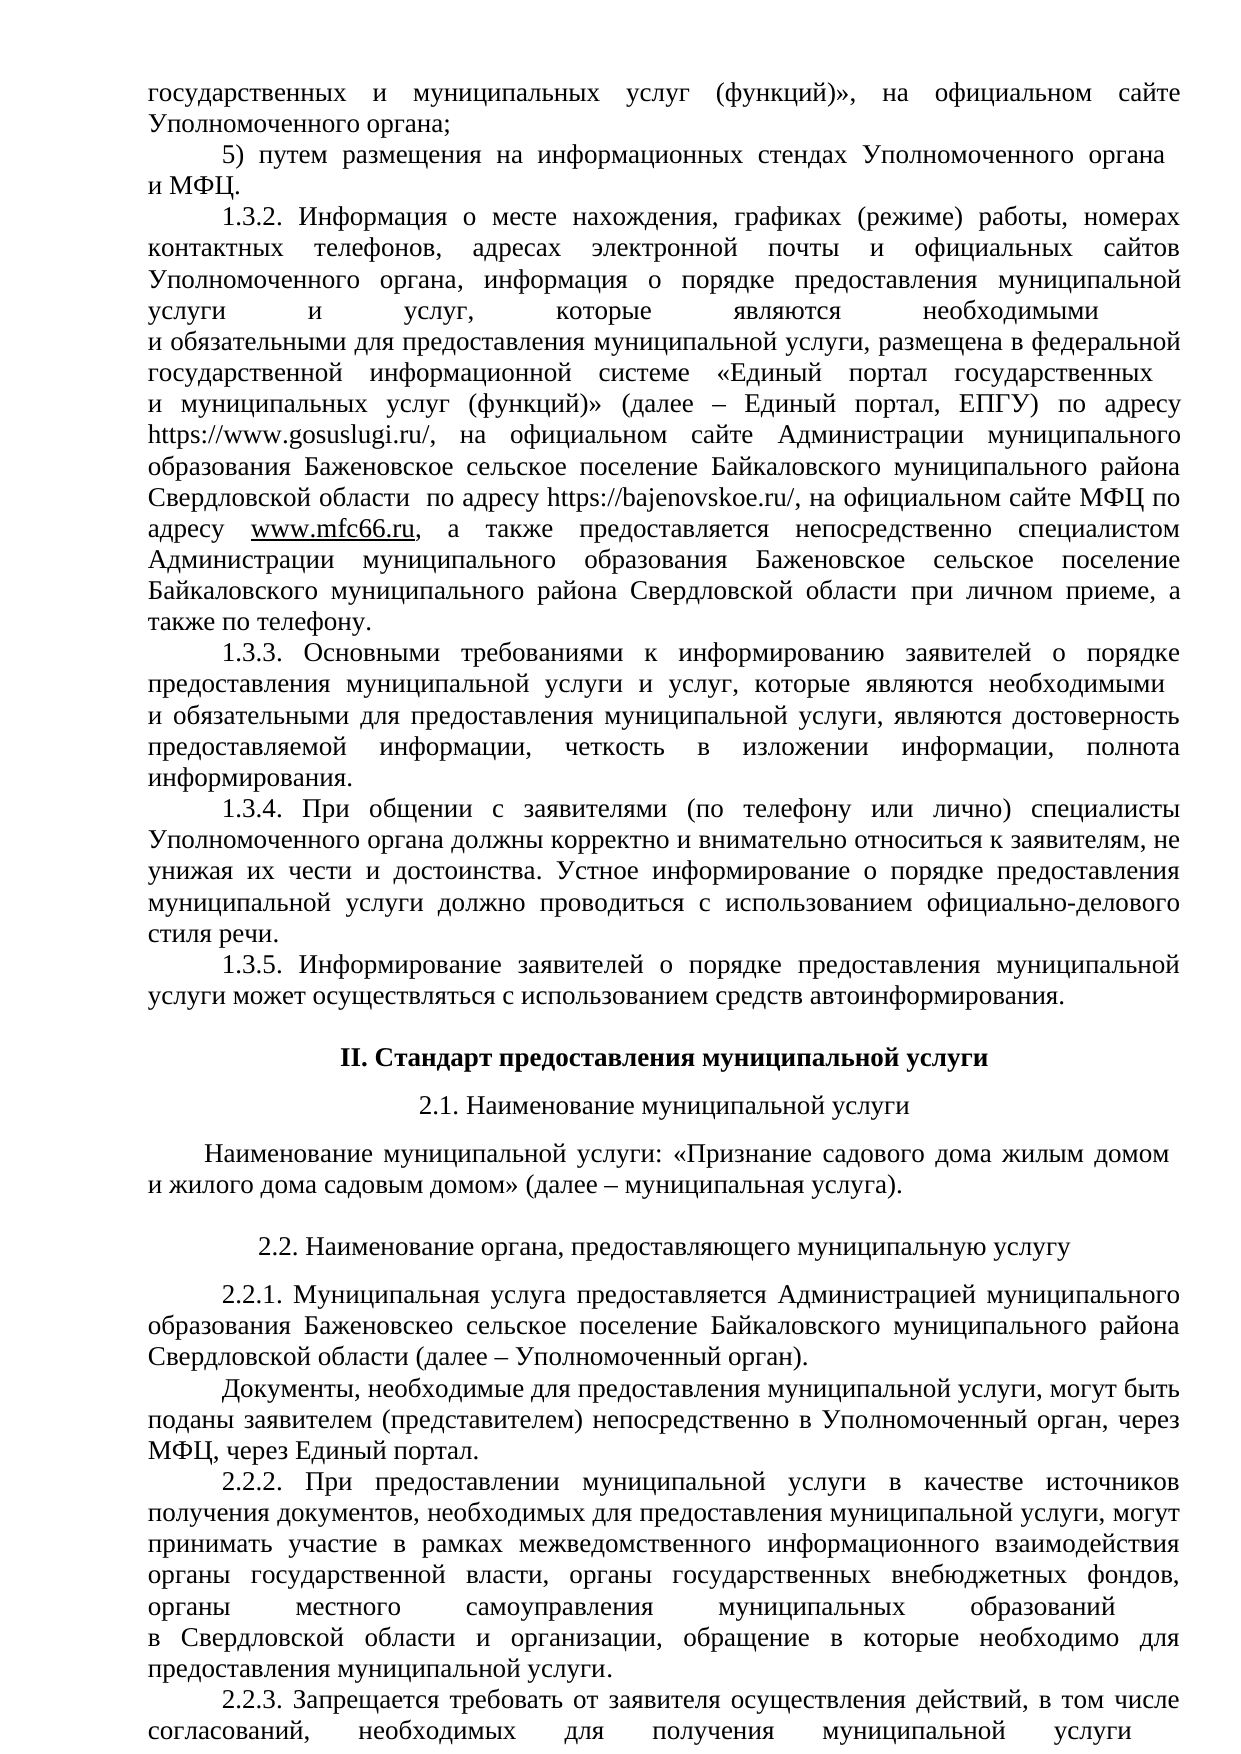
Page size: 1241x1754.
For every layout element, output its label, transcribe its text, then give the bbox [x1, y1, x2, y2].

text 1.3.5. Информирование заявителей о порядке предоставления муниципальной услуги может осуществляться с использованием средств автоинформирования. [148, 948, 1181, 1010]
text 2.2.2. При предоставлении муниципальной услуги в качестве источников получения документов, необходимых для предоставления муниципальной услуги, могут принимать участие в рамках межведомственного информационного взаимодействия органы государственной власти, органы государственных внебюджетных фондов, органы местного самоуправления муниципальных образований в Свердловской области и организации, обращение в которые необходимо для предоставления муниципальной услуги. [148, 1465, 1181, 1683]
text 2.2.1. Муниципальная услуга предоставляется Администрацией муниципального образования Баженовскео сельское поселение Байкаловского муниципального района Свердловской области (далее – Уполномоченный орган). [148, 1278, 1181, 1372]
text 1.3.4. При общении с заявителями (по телефону или лично) специалисты Уполномоченного органа должны корректно и внимательно относиться к заявителям, не унижая их чести и достоинства. Устное информирование о порядке предоставления муниципальной услуги должно проводиться с использованием официально-делового стиля речи. [148, 792, 1181, 948]
text 5) путем размещения на информационных стендах Уполномоченного органа и МФЦ. [148, 138, 1181, 200]
text государственных и муниципальных услуг (функций)», на официальном сайте Уполномоченного органа; [148, 76, 1181, 138]
text 2.2. Наименование органа, предоставляющего муниципальную услугу [148, 1230, 1181, 1262]
text II. Стандарт предоставления муниципальной услуги [148, 1041, 1181, 1072]
text 1.3.2. Информация о месте нахождения, графиках (режиме) работы, номерах контактных телефонов, адресах электронной почты и официальных сайтов Уполномоченного органа, информация о порядке предоставления муниципальной услуги и услуг, которые являются необходимыми и обязательными для предоставления муниципальной услуги, размещена в федеральной государственной информационной системе «Единый портал государственных и муниципальных услуг (функций)» (далее – Единый портал, ЕПГУ) по адресу https://www.gosuslugi.ru/, на официальном сайте Администрации муниципального образования Баженовское сельское поселение Байкаловского муниципального района Свердловской области по адресу https://bajenovskoe.ru/, на официальном сайте МФЦ по адресу www.mfc66.ru, а также предоставляется непосредственно специалистом Администрации муниципального образования Баженовское сельское поселение Байкаловского муниципального района Свердловской области при личном приеме, а также по телефону. [148, 200, 1181, 636]
text 1.3.3. Основными требованиями к информированию заявителей о порядке предоставления муниципальной услуги и услуг, которые являются необходимыми и обязательными для предоставления муниципальной услуги, являются достоверность предоставляемой информации, четкость в изложении информации, полнота информирования. [148, 636, 1181, 792]
text Документы, необходимые для предоставления муниципальной услуги, могут быть поданы заявителем (представителем) непосредственно в Уполномоченный орган, через МФЦ, через Единый портал. [148, 1372, 1181, 1465]
text 2.2.3. Запрещается требовать от заявителя осуществления действий, в том числе согласований, необходимых для получения муниципальной услуги [148, 1683, 1181, 1745]
text 2.1. Наименование муниципальной услуги [148, 1089, 1181, 1120]
text Наименование муниципальной услуги: «Признание садового дома жилым домом и жилого дома садовым домом» (далее – муниципальная услуга). [148, 1137, 1181, 1199]
